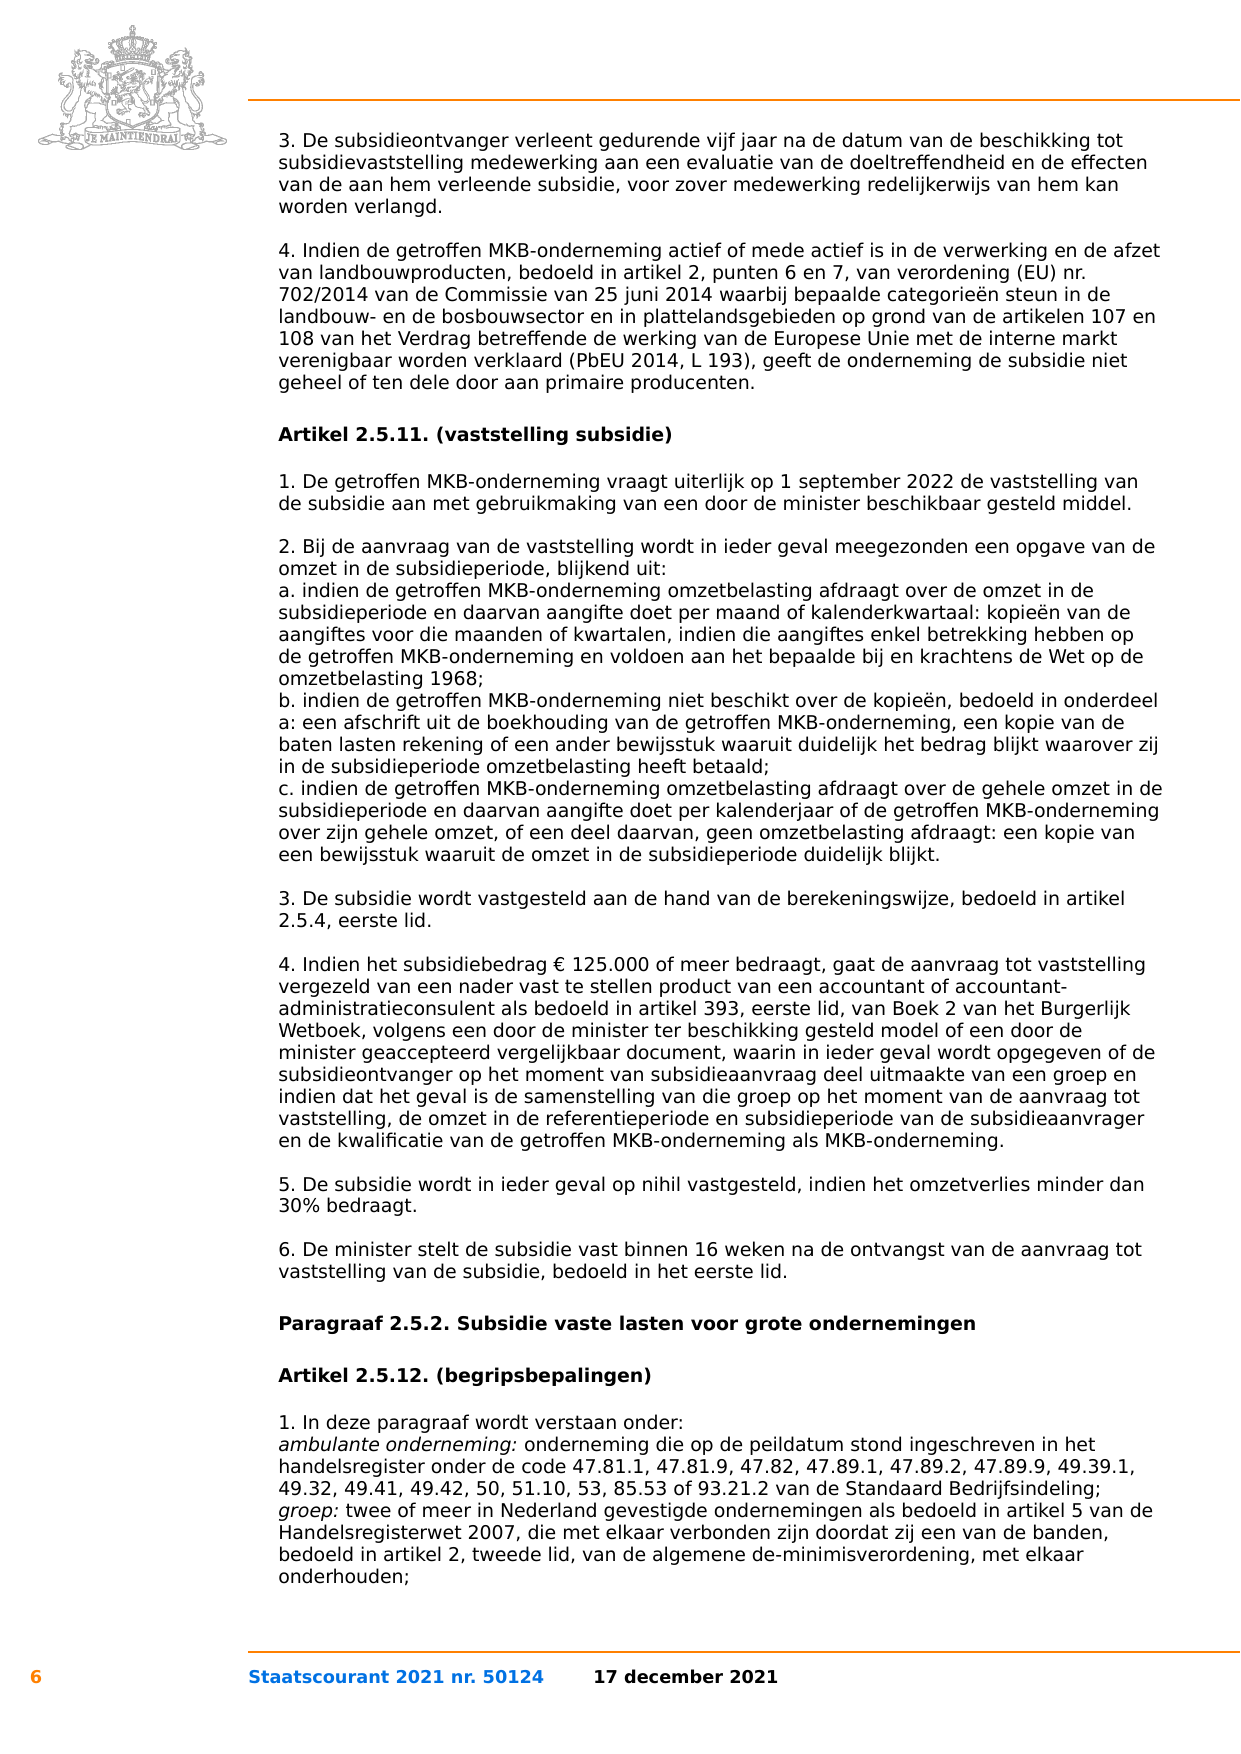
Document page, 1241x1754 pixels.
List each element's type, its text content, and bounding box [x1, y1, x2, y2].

text 5. De subsidie wordt in ieder geval op nihil vastgesteld, indien het omzetverlies minder dan 30% bedraagt. [278, 1173, 1163, 1217]
text 3. De subsidieontvanger verleent gedurende vijf jaar na de datum van de beschikking tot subsidievaststelling medewerking aan een evaluatie van de doeltreffendheid en de effecten van de aan hem verleende subsidie, voor zover medewerking redelijkerwijs van hem kan worden verlangd. [278, 130, 1163, 218]
subtitle Paragraaf 2.5.2. Subsidie vaste lasten voor grote ondernemingen [278, 1313, 1163, 1335]
subtitle Artikel 2.5.11. (vaststelling subsidie) [278, 423, 1163, 446]
text 6. De minister stelt de subsidie vast binnen 16 weken na de ontvangst van de aanvraag tot vaststelling van de subsidie, bedoeld in het eerste lid. [278, 1239, 1163, 1283]
text 1. De getroffen MKB-onderneming vraagt uiterlijk op 1 september 2022 de vaststelling van de subsidie aan met gebruikmaking van een door de minister beschikbaar gesteld middel. [278, 471, 1163, 514]
text b. indien de getroffen MKB-onderneming niet beschikt over de kopieën, bedoeld in onderdeel a: een afschrift uit de boekhouding van de getroffen MKB-onderneming, een kopie van de baten lasten rekening of een ander bewijsstuk waaruit duidelijk het bedrag blijkt waarover zij in de subsidieperiode omzetbelasting heeft betaald; [278, 690, 1163, 778]
subtitle Artikel 2.5.12. (begripsbepalingen) [278, 1365, 1163, 1387]
text 4. Indien de getroffen MKB-onderneming actief of mede actief is in de verwerking en de afzet van landbouwproducten, bedoeld in artikel 2, punten 6 en 7, van verordening (EU) nr. 702/2014 van de Commissie van 25 juni 2014 waarbij bepaalde categorieën steun in de landbouw- en de bosbouwsector en in plattelandsgebieden op grond van de artikelen 107 en 108 van het Verdrag betreffende de werking van de Europese Unie met de interne markt verenigbaar worden verklaard (PbEU 2014, L 193), geeft de onderneming de subsidie niet geheel of ten dele door aan primaire producenten. [278, 240, 1163, 393]
text groep: twee of meer in Nederland gevestigde ondernemingen als bedoeld in artikel 5 van de Handelsregisterwet 2007, die met elkaar verbonden zijn doordat zij een van de banden, bedoeld in artikel 2, tweede lid, van de algemene de-minimisverordening, met elkaar onderhouden; [278, 1500, 1163, 1588]
text 1. In deze paragraaf wordt verstaan onder: [278, 1412, 1163, 1434]
text 4. Indien het subsidiebedrag € 125.000 of meer bedraagt, gaat de aanvraag tot vaststelling vergezeld van een nader vast te stellen product van een accountant of accountant-administratieconsulent als bedoeld in artikel 393, eerste lid, van Boek 2 van het Burgerlijk Wetboek, volgens een door de minister ter beschikking gesteld model of een door de minister geaccepteerd vergelijkbaar document, waarin in ieder geval wordt opgegeven of de subsidieontvanger op het moment van subsidieaanvraag deel uitmaakte van een groep en indien dat het geval is de samenstelling van die groep op het moment van de aanvraag tot vaststelling, de omzet in de referentieperiode en subsidieperiode van de subsidieaanvrager en de kwalificatie van de getroffen MKB-onderneming als MKB-onderneming. [278, 954, 1163, 1152]
text a. indien de getroffen MKB-onderneming omzetbelasting afdraagt over de omzet in de subsidieperiode en daarvan aangifte doet per maand of kalenderkwartaal: kopieën van de aangiftes voor die maanden of kwartalen, indien die aangiftes enkel betrekking hebben op de getroffen MKB-onderneming en voldoen aan het bepaalde bij en krachtens de Wet op de omzetbelasting 1968; [278, 580, 1163, 690]
text 2. Bij de aanvraag van de vaststelling wordt in ieder geval meegezonden een opgave van de omzet in de subsidieperiode, blijkend uit: [278, 536, 1163, 580]
text 3. De subsidie wordt vastgesteld aan de hand van de berekeningswijze, bedoeld in artikel 2.5.4, eerste lid. [278, 888, 1163, 932]
text ambulante onderneming: onderneming die op de peildatum stond ingeschreven in het handelsregister onder de code 47.81.1, 47.81.9, 47.82, 47.89.1, 47.89.2, 47.89.9, 49.39.1, 49.32, 49.41, 49.42, 50, 51.10, 53, 85.53 of 93.21.2 van de Standaard Bedrijfsindeling; [278, 1434, 1163, 1500]
text c. indien de getroffen MKB-onderneming omzetbelasting afdraagt over de gehele omzet in de subsidieperiode en daarvan aangifte doet per kalenderjaar of de getroffen MKB-onderneming over zijn gehele omzet, of een deel daarvan, geen omzetbelasting afdraagt: een kopie van een bewijsstuk waaruit de omzet in de subsidieperiode duidelijk blijkt. [278, 778, 1163, 866]
picture [38, 25, 227, 150]
